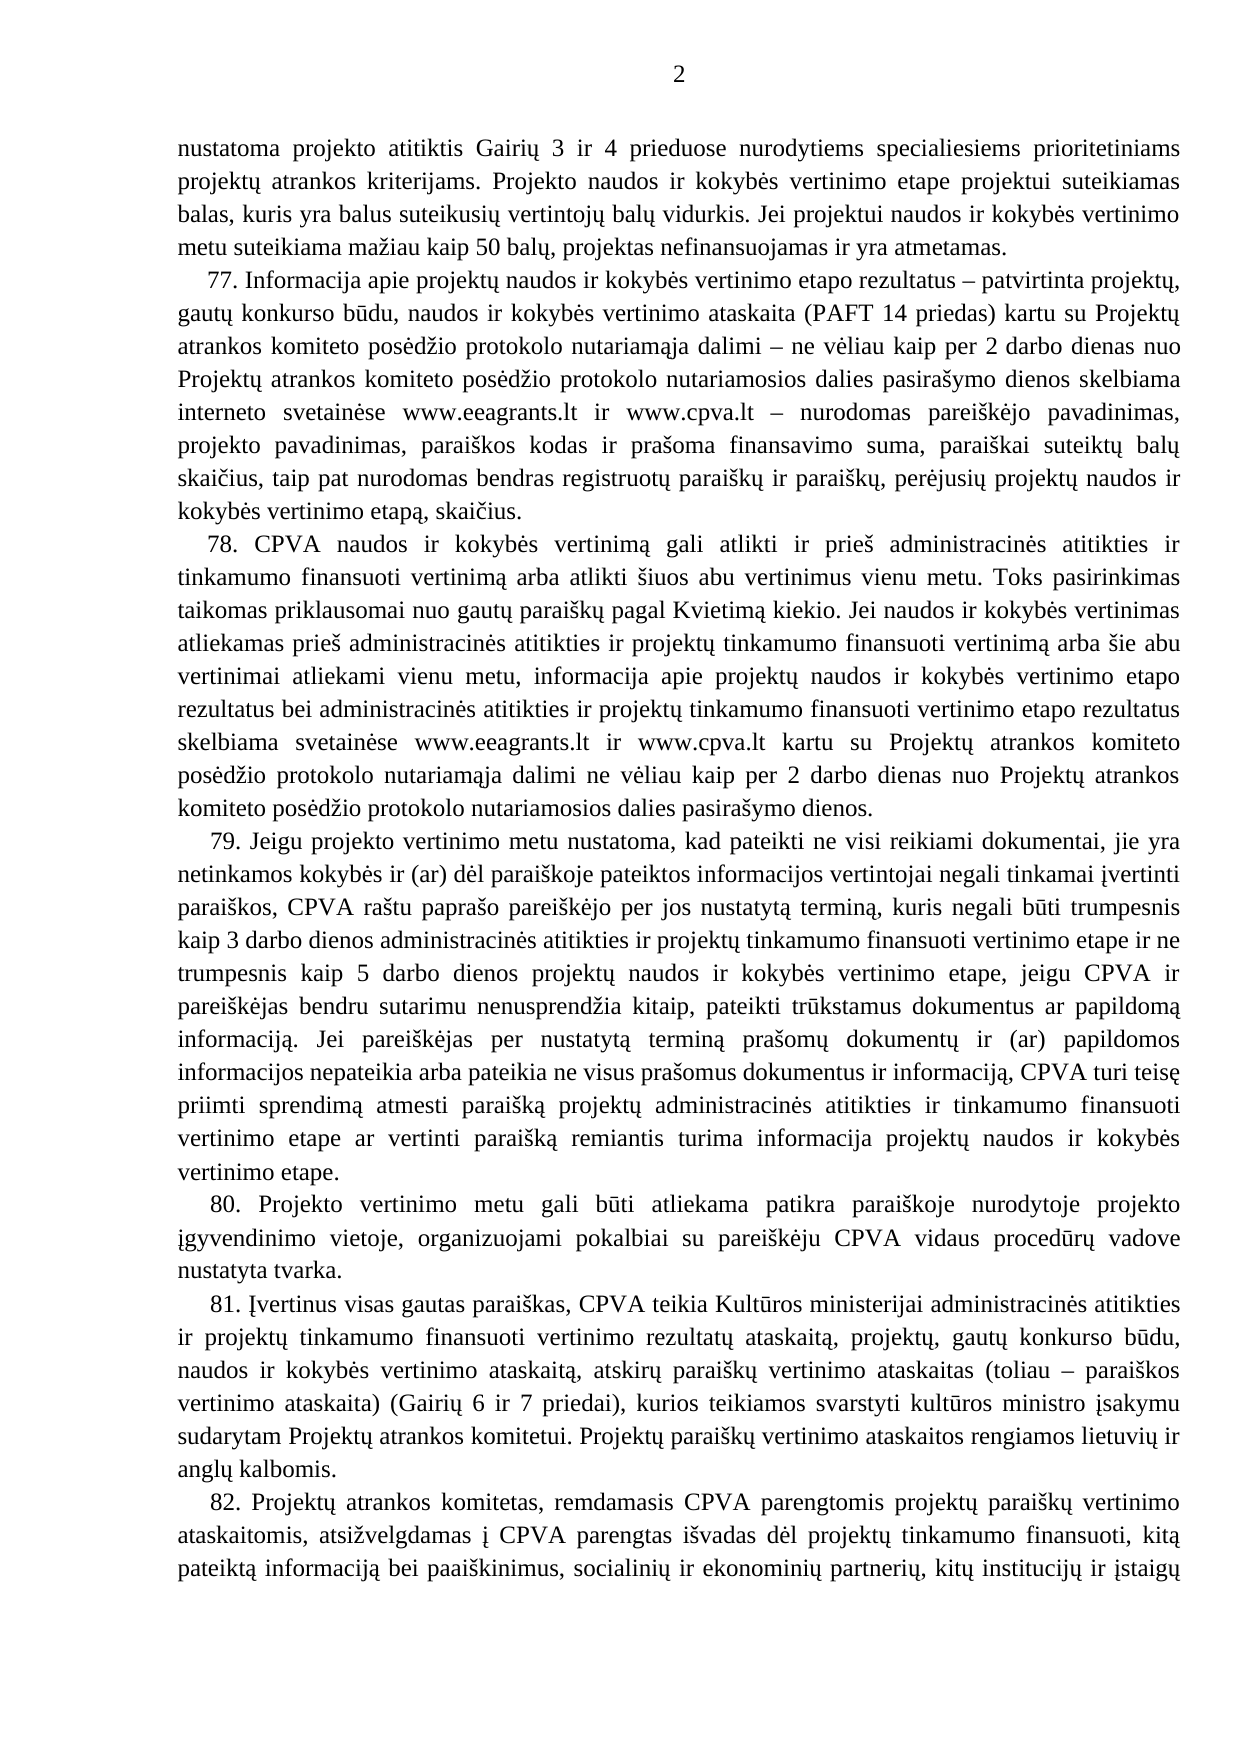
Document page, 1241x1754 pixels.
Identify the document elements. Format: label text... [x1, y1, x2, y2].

text 77. Informacija apie projektų naudos ir kokybės vertinimo etapo rezultatus – patvirtinta projektų, gautų konkurso būdu, naudos ir kokybės vertinimo ataskaita (PAFT 14 priedas) kartu su Projektų atrankos komiteto posėdžio protokolo nutariamąja dalimi – ne vėliau kaip per 2 darbo dienas nuo Projektų atrankos komiteto posėdžio protokolo nutariamosios dalies pasirašymo dienos skelbiama interneto svetainėse www.eeagrants.lt ir www.cpva.lt – nurodomas pareiškėjo pavadinimas, projekto pavadinimas, paraiškos kodas ir prašoma finansavimo suma, paraiškai suteiktų balų skaičius, taip pat nurodomas bendras registruotų paraiškų ir paraiškų, perėjusių projektų naudos ir kokybės vertinimo etapą, skaičius. [177, 265, 1181, 525]
text 81. Įvertinus visas gautas paraiškas, CPVA teikia Kultūros ministerijai administracinės atitikties ir projektų tinkamumo finansuoti vertinimo rezultatų ataskaitą, projektų, gautų konkurso būdu, naudos ir kokybės vertinimo ataskaitą, atskirų paraiškų vertinimo ataskaitas (toliau – paraiškos vertinimo ataskaita) (Gairių 6 ir 7 priedai), kurios teikiamos svarstyti kultūros ministro įsakymu sudarytam Projektų atrankos komitetui. Projektų paraiškų vertinimo ataskaitos rengiamos lietuvių ir anglų kalbomis. [177, 1289, 1181, 1482]
text 80. Projekto vertinimo metu gali būti atliekama patikra paraiškoje nurodytoje projekto įgyvendinimo vietoje, organizuojami pokalbiai su pareiškėju CPVA vidaus procedūrų vadove nustatyta tvarka. [177, 1189, 1181, 1284]
text 82. Projektų atrankos komitetas, remdamasis CPVA parengtomis projektų paraiškų vertinimo ataskaitomis, atsižvelgdamas į CPVA parengtas išvadas dėl projektų tinkamumo finansuoti, kitą pateiktą informaciją bei paaiškinimus, socialinių ir ekonominių partnerių, kitų institucijų ir įstaigų [177, 1487, 1181, 1582]
text 78. CPVA naudos ir kokybės vertinimą gali atlikti ir prieš administracinės atitikties ir tinkamumo finansuoti vertinimą arba atlikti šiuos abu vertinimus vienu metu. Toks pasirinkimas taikomas priklausomai nuo gautų paraiškų pagal Kvietimą kiekio. Jei naudos ir kokybės vertinimas atliekamas prieš administracinės atitikties ir projektų tinkamumo finansuoti vertinimą arba šie abu vertinimai atliekami vienu metu, informacija apie projektų naudos ir kokybės vertinimo etapo rezultatus bei administracinės atitikties ir projektų tinkamumo finansuoti vertinimo etapo rezultatus skelbiama svetainėse www.eeagrants.lt ir www.cpva.lt kartu su Projektų atrankos komiteto posėdžio protokolo nutariamąja dalimi ne vėliau kaip per 2 darbo dienas nuo Projektų atrankos komiteto posėdžio protokolo nutariamosios dalies pasirašymo dienos. [177, 529, 1181, 822]
text nustatoma projekto atitiktis Gairių 3 ir 4 prieduose nurodytiems specialiesiems prioritetiniams projektų atrankos kriterijams. Projekto naudos ir kokybės vertinimo etape projektui suteikiamas balas, kuris yra balus suteikusių vertintojų balų vidurkis. Jei projektui naudos ir kokybės vertinimo metu suteikiama mažiau kaip 50 balų, projektas nefinansuojamas ir yra atmetamas. [177, 133, 1181, 261]
text 79. Jeigu projekto vertinimo metu nustatoma, kad pateikti ne visi reikiami dokumentai, jie yra netinkamos kokybės ir (ar) dėl paraiškoje pateiktos informacijos vertintojai negali tinkamai įvertinti paraiškos, CPVA raštu paprašo pareiškėjo per jos nustatytą terminą, kuris negali būti trumpesnis kaip 3 darbo dienos administracinės atitikties ir projektų tinkamumo finansuoti vertinimo etape ir ne trumpesnis kaip 5 darbo dienos projektų naudos ir kokybės vertinimo etape, jeigu CPVA ir pareiškėjas bendru sutarimu nenusprendžia kitaip, pateikti trūkstamus dokumentus ar papildomą informaciją. Jei pareiškėjas per nustatytą terminą prašomų dokumentų ir (ar) papildomos informacijos nepateikia arba pateikia ne visus prašomus dokumentus ir informaciją, CPVA turi teisę priimti sprendimą atmesti paraišką projektų administracinės atitikties ir tinkamumo finansuoti vertinimo etape ar vertinti paraišką remiantis turima informacija projektų naudos ir kokybės vertinimo etape. [177, 826, 1181, 1185]
